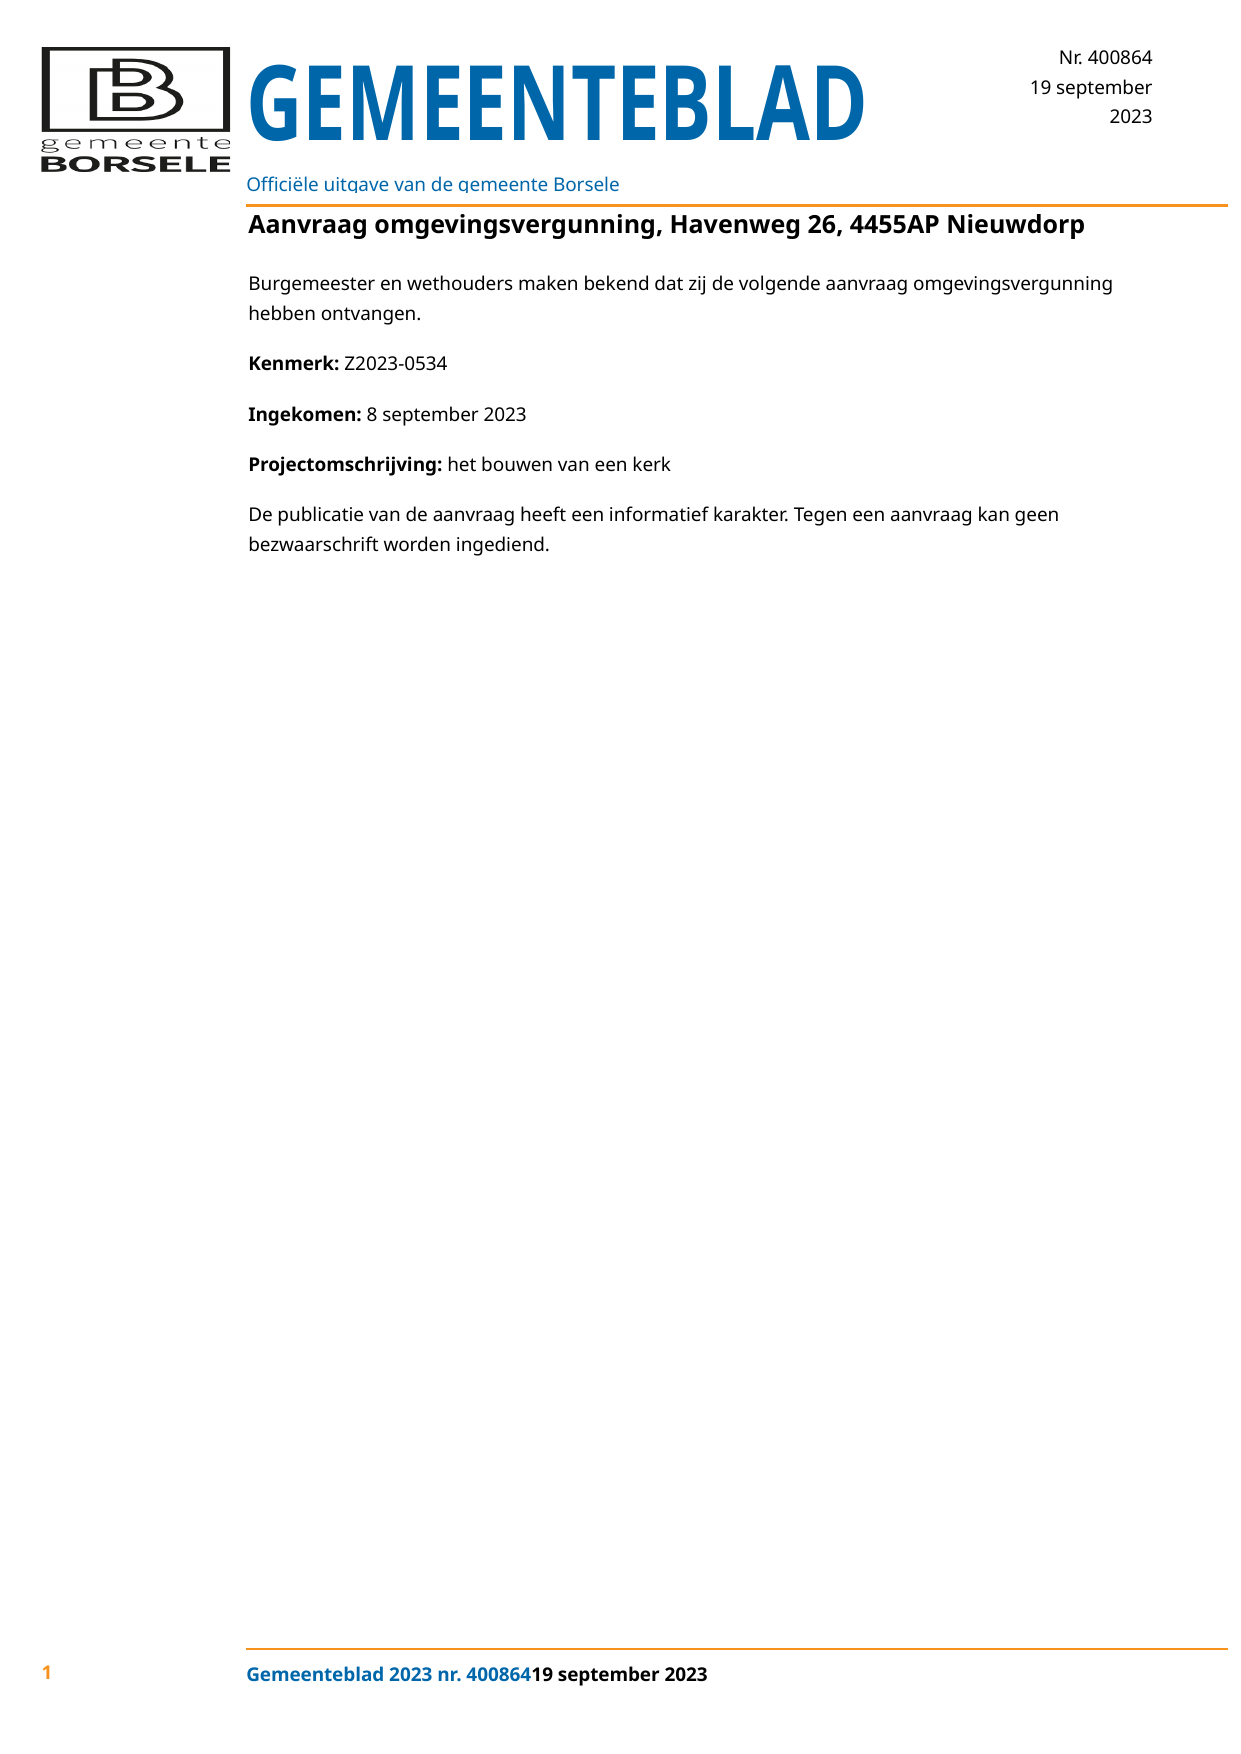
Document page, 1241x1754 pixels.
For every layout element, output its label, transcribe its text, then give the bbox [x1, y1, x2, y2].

text De publicatie van de aanvraag heeft een informatief karakter. Tegen een aanvraag kan geen bezwaarschrift worden ingediend. [248, 502, 1152, 557]
text Ingekomen: 8 september 2023 [248, 401, 1152, 426]
text Burgemeester en wethouders maken bekend dat zij de volgende aanvraag omgevingsvergunning hebben ontvangen. [248, 270, 1152, 326]
picture [41, 47, 231, 172]
text Projectomschrijving: het bouwen van een kerk [248, 451, 1152, 477]
text Aanvraag omgevingsvergunning, Havenweg 26, 4455AP Nieuwdorp [248, 207, 1152, 241]
text Kenmerk: Z2023-0534 [248, 350, 1152, 376]
